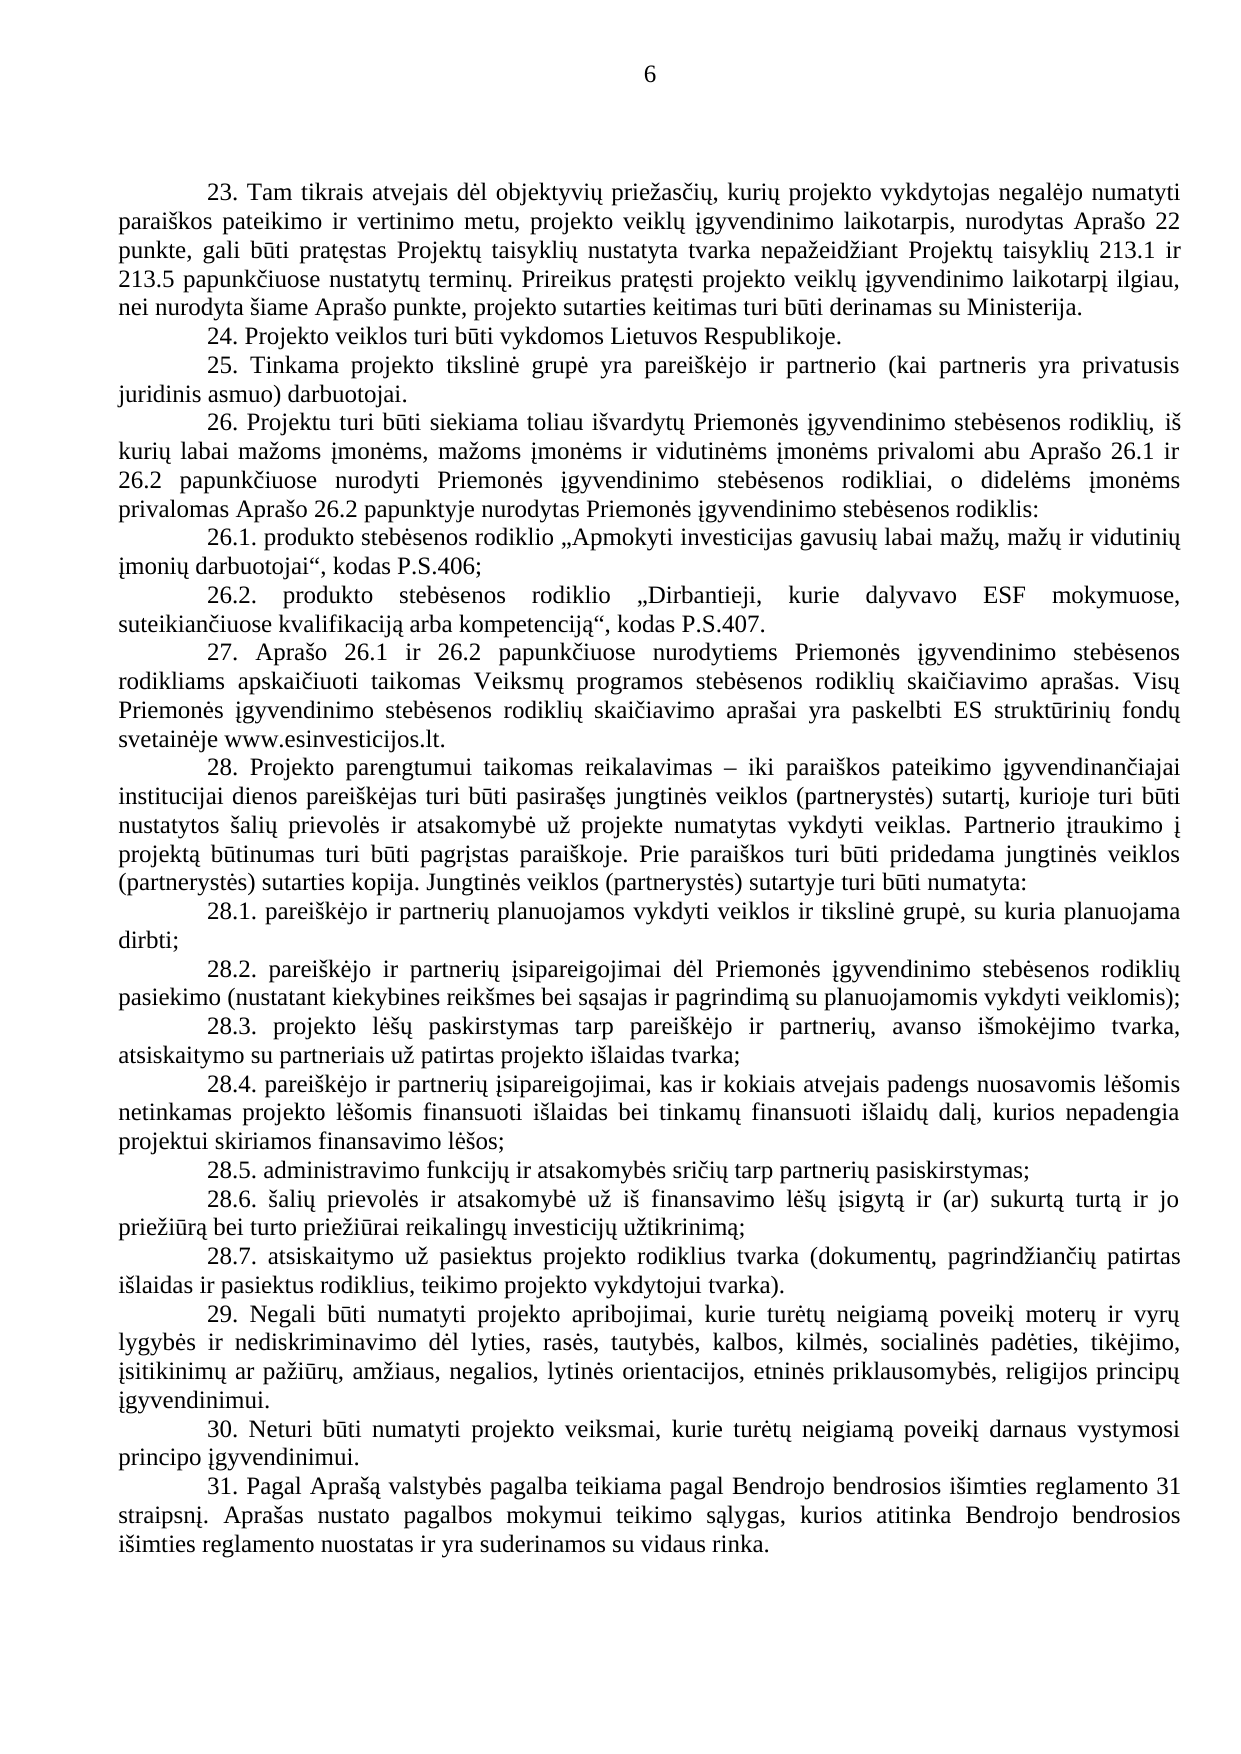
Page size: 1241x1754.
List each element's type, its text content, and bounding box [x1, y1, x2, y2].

text 26.2. produkto stebėsenos rodiklio „Dirbantieji, kurie dalyvavo ESF mokymuose, suteikiančiuose kvalifikaciją arba kompetenciją“, kodas P.S.407. [118, 580, 1181, 637]
text 31. Pagal Aprašą valstybės pagalba teikiama pagal Bendrojo bendrosios išimties reglamento 31 straipsnį. Aprašas nustato pagalbos mokymui teikimo sąlygas, kurios atitinka Bendrojo bendrosios išimties reglamento nuostatas ir yra suderinamos su vidaus rinka. [118, 1471, 1181, 1557]
text 30. Neturi būti numatyti projekto veiksmai, kurie turėtų neigiamą poveikį darnaus vystymosi principo įgyvendinimui. [118, 1414, 1181, 1471]
text 28.7. atsiskaitymo už pasiektus projekto rodiklius tvarka (dokumentų, pagrindžiančių patirtas išlaidas ir pasiektus rodiklius, teikimo projekto vykdytojui tvarka). [118, 1241, 1181, 1299]
text 23. Tam tikrais atvejais dėl objektyvių priežasčių, kurių projekto vykdytojas negalėjo numatyti paraiškos pateikimo ir vertinimo metu, projekto veiklų įgyvendinimo laikotarpis, nurodytas Aprašo 22 punkte, gali būti pratęstas Projektų taisyklių nustatyta tvarka nepažeidžiant Projektų taisyklių 213.1 ir 213.5 papunkčiuose nustatytų terminų. Prireikus pratęsti projekto veiklų įgyvendinimo laikotarpį ilgiau, nei nurodyta šiame Aprašo punkte, projekto sutarties keitimas turi būti derinamas su Ministerija. [118, 177, 1181, 321]
text 28.6. šalių prievolės ir atsakomybė už iš finansavimo lėšų įsigytą ir (ar) sukurtą turtą ir jo priežiūrą bei turto priežiūrai reikalingų investicijų užtikrinimą; [118, 1184, 1181, 1241]
text 27. Aprašo 26.1 ir 26.2 papunkčiuose nurodytiems Priemonės įgyvendinimo stebėsenos rodikliams apskaičiuoti taikomas Veiksmų programos stebėsenos rodiklių skaičiavimo aprašas. Visų Priemonės įgyvendinimo stebėsenos rodiklių skaičiavimo aprašai yra paskelbti ES struktūrinių fondų svetainėje www.esinvesticijos.lt. [118, 637, 1181, 752]
text 28.4. pareiškėjo ir partnerių įsipareigojimai, kas ir kokiais atvejais padengs nuosavomis lėšomis netinkamas projekto lėšomis finansuoti išlaidas bei tinkamų finansuoti išlaidų dalį, kurios nepadengia projektui skiriamos finansavimo lėšos; [118, 1069, 1181, 1155]
text 29. Negali būti numatyti projekto apribojimai, kurie turėtų neigiamą poveikį moterų ir vyrų lygybės ir nediskriminavimo dėl lyties, rasės, tautybės, kalbos, kilmės, socialinės padėties, tikėjimo, įsitikinimų ar pažiūrų, amžiaus, negalios, lytinės orientacijos, etninės priklausomybės, religijos principų įgyvendinimui. [118, 1299, 1181, 1414]
text 28. Projekto parengtumui taikomas reikalavimas – iki paraiškos pateikimo įgyvendinančiajai institucijai dienos pareiškėjas turi būti pasirašęs jungtinės veiklos (partnerystės) sutartį, kurioje turi būti nustatytos šalių prievolės ir atsakomybė už projekte numatytas vykdyti veiklas. Partnerio įtraukimo į projektą būtinumas turi būti pagrįstas paraiškoje. Prie paraiškos turi būti pridedama jungtinės veiklos (partnerystės) sutarties kopija. Jungtinės veiklos (partnerystės) sutartyje turi būti numatyta: [118, 752, 1181, 896]
text 28.2. pareiškėjo ir partnerių įsipareigojimai dėl Priemonės įgyvendinimo stebėsenos rodiklių pasiekimo (nustatant kiekybines reikšmes bei sąsajas ir pagrindimą su planuojamomis vykdyti veiklomis); [118, 954, 1181, 1011]
text 24. Projekto veiklos turi būti vykdomos Lietuvos Respublikoje. [118, 321, 1181, 350]
text 26.1. produkto stebėsenos rodiklio „Apmokyti investicijas gavusių labai mažų, mažų ir vidutinių įmonių darbuotojai“, kodas P.S.406; [118, 522, 1181, 580]
text 28.1. pareiškėjo ir partnerių planuojamos vykdyti veiklos ir tikslinė grupė, su kuria planuojama dirbti; [118, 896, 1181, 954]
text 28.3. projekto lėšų paskirstymas tarp pareiškėjo ir partnerių, avanso išmokėjimo tvarka, atsiskaitymo su partneriais už patirtas projekto išlaidas tvarka; [118, 1011, 1181, 1069]
text 28.5. administravimo funkcijų ir atsakomybės sričių tarp partnerių pasiskirstymas; [118, 1155, 1181, 1184]
text 25. Tinkama projekto tikslinė grupė yra pareiškėjo ir partnerio (kai partneris yra privatusis juridinis asmuo) darbuotojai. [118, 350, 1181, 407]
text 26. Projektu turi būti siekiama toliau išvardytų Priemonės įgyvendinimo stebėsenos rodiklių, iš kurių labai mažoms įmonėms, mažoms įmonėms ir vidutinėms įmonėms privalomi abu Aprašo 26.1 ir 26.2 papunkčiuose nurodyti Priemonės įgyvendinimo stebėsenos rodikliai, o didelėms įmonėms privalomas Aprašo 26.2 papunktyje nurodytas Priemonės įgyvendinimo stebėsenos rodiklis: [118, 407, 1181, 522]
